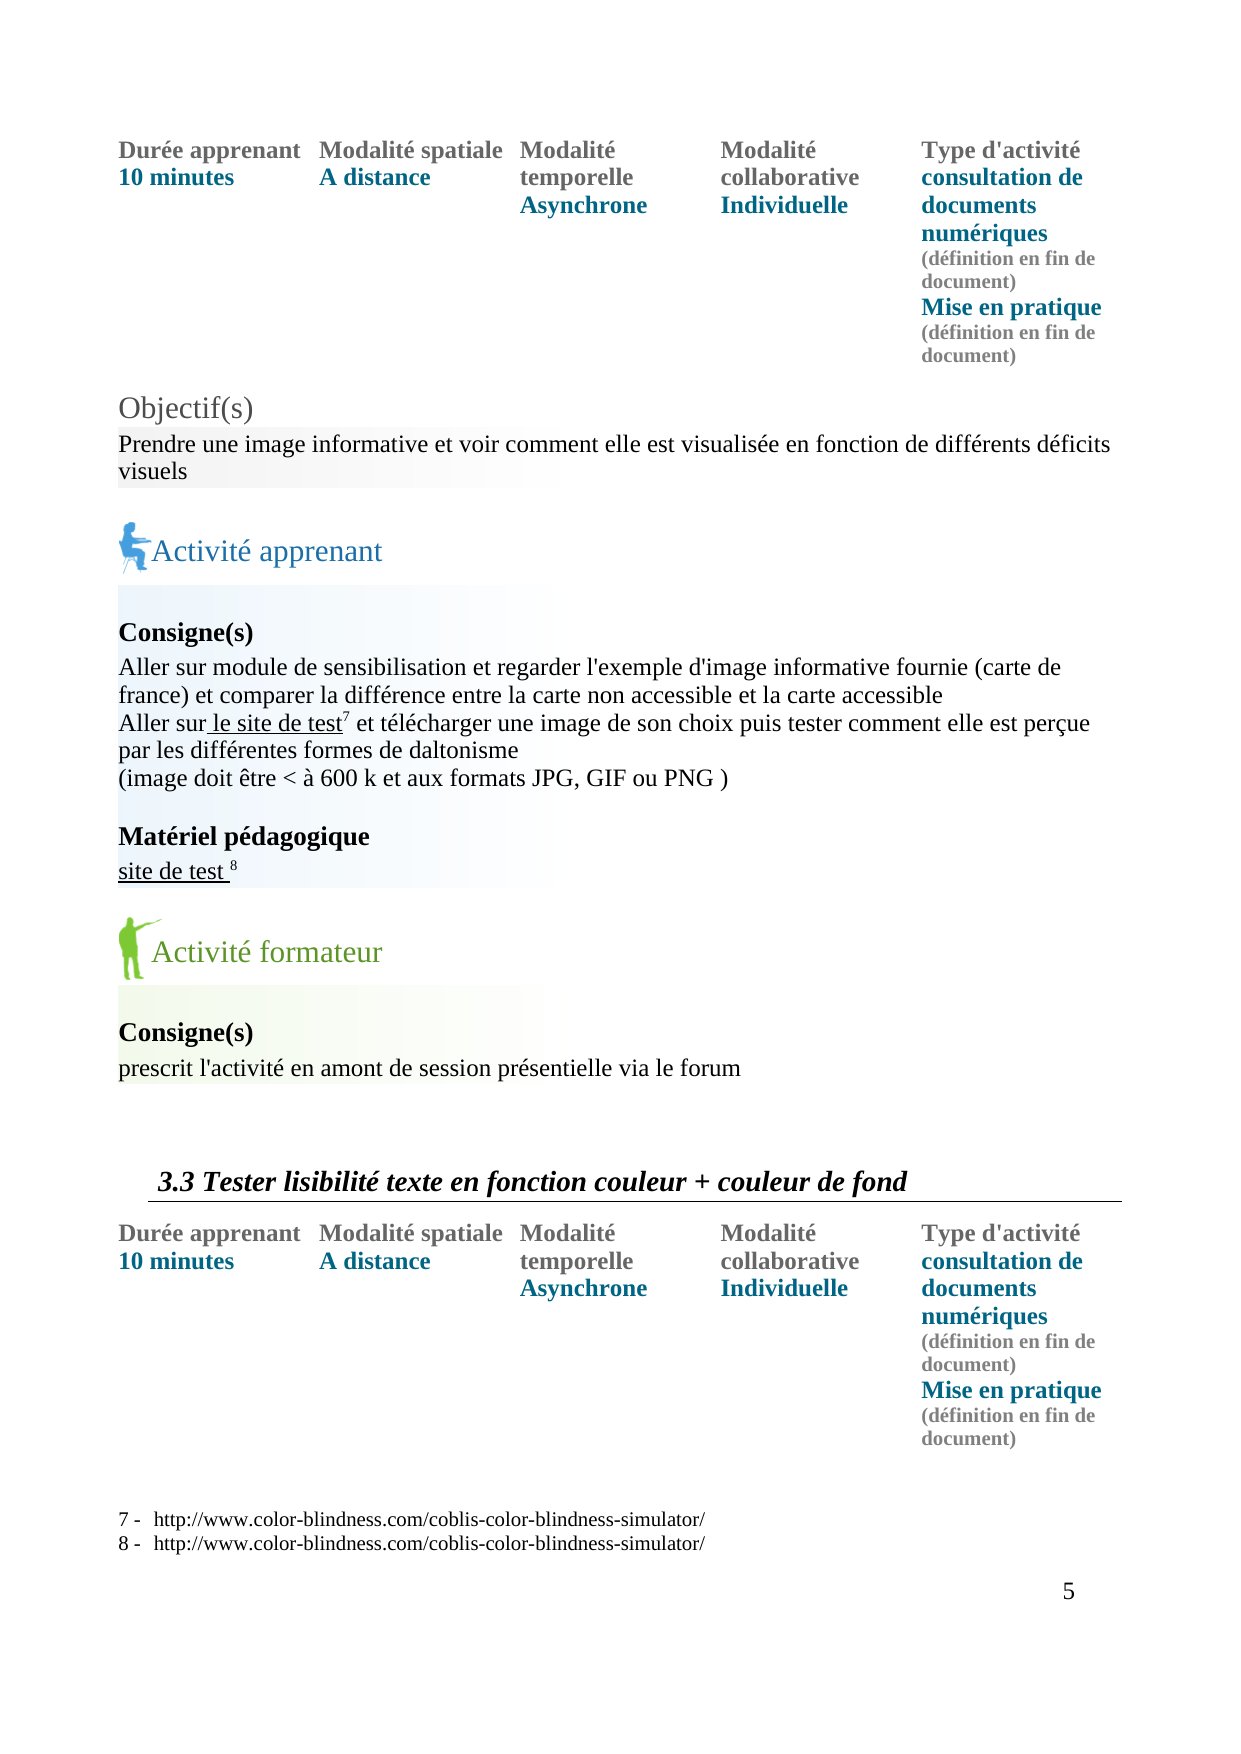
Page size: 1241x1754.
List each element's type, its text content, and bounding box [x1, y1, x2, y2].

table_header Durée apprenant 10 minutes [118, 118, 319, 367]
table_header Modalité collaborative Individuelle [720, 118, 921, 367]
text Activité formateur [119, 915, 1122, 984]
text http://www.color-blindness.com/coblis-color-blindness-simulator/ [118, 1508, 1122, 1531]
table_header Durée apprenant 10 minutes [118, 1201, 319, 1450]
title Tester lisibilité texte en fonction couleur + couleur de fond [148, 1163, 1122, 1201]
text Matériel pédagogique [118, 822, 1122, 852]
picture [118, 985, 1123, 1084]
text Aller sur module de sensibilisation et regarder l'exemple d'image informative fournie (carte de france) et comparer la différence entre la carte non accessible et la carte accessible [118, 653, 1122, 709]
text Objectif(s) [118, 391, 1122, 425]
text Consigne(s) [118, 1018, 1122, 1048]
text Aller sur le site de test et télécharger une image de son choix puis tester comment elle est perçue par les différentes formes de daltonisme [118, 709, 1122, 764]
text prescrit l'activité en amont de session présentielle via le forum [118, 1054, 1122, 1081]
picture [118, 585, 1123, 888]
table_header Modalité spatiale A distance [319, 1202, 519, 1450]
text Consigne(s) [118, 618, 1122, 648]
table_header Modalité temporelle Asynchrone [520, 1202, 720, 1450]
table_header Type d'activité consultation de documents numériques (définition en fin de document) Mise en pratique (définition en fin de document) [921, 118, 1122, 367]
text http://www.color-blindness.com/coblis-color-blindness-simulator/ [118, 1531, 1122, 1554]
text Prendre une image informative et voir comment elle est visualisée en fonction de différents déficits visuels [118, 430, 1122, 485]
table_header Modalité spatiale A distance [319, 118, 519, 367]
text site de test [118, 857, 1122, 885]
table_header Modalité collaborative Individuelle [720, 1202, 921, 1450]
picture [118, 427, 1123, 488]
table_header Modalité temporelle Asynchrone [520, 118, 720, 367]
text (image doit être < à 600 k et aux formats JPG, GIF ou PNG ) [118, 764, 1122, 792]
table_header Type d'activité consultation de documents numériques (définition en fin de document) Mise en pratique (définition en fin de document) [921, 1202, 1122, 1450]
text Activité apprenant [119, 514, 1122, 583]
